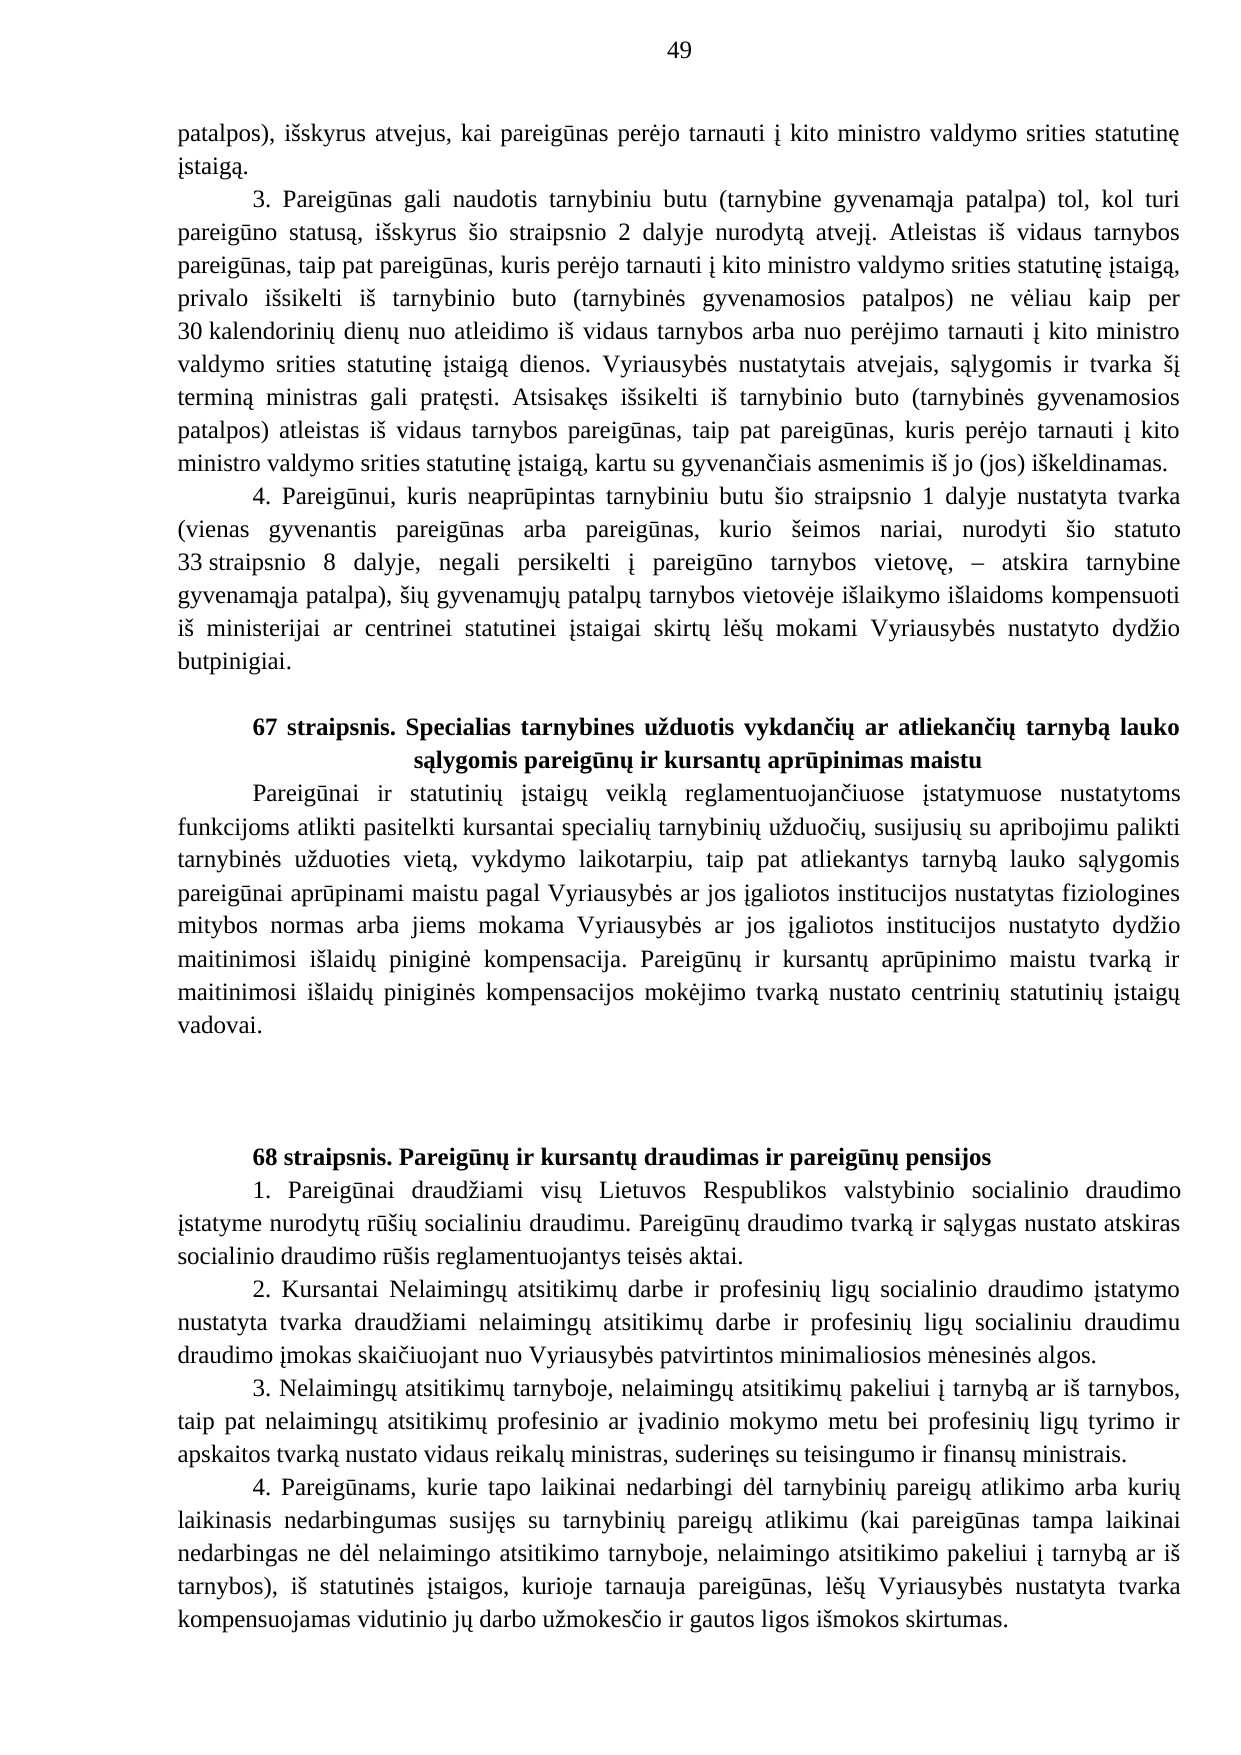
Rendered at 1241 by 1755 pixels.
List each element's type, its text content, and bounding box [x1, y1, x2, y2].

text Pareigūnai ir statutinių įstaigų veiklą reglamentuojančiuose įstatymuose nustatytoms funkcijoms atlikti pasitelkti kursantai specialių tarnybinių užduočių, susijusių su apribojimu palikti tarnybinės užduoties vietą, vykdymo laikotarpiu, taip pat atliekantys tarnybą lauko sąlygomis pareigūnai aprūpinami maistu pagal Vyriausybės ar jos įgaliotos institucijos nustatytas fiziologines mitybos normas arba jiems mokama Vyriausybės ar jos įgaliotos institucijos nustatyto dydžio maitinimosi išlaidų piniginė kompensacija. Pareigūnų ir kursantų aprūpinimo maistu tvarką ir maitinimosi išlaidų piniginės kompensacijos mokėjimo tvarką nustato centrinių statutinių įstaigų vadovai. [177, 778, 1181, 1038]
text 67 straipsnis. Specialias tarnybines užduotis vykdančių ar atliekančių tarnybą lauko sąlygomis pareigūnų ir kursantų aprūpinimas maistu [252, 712, 1181, 774]
text patalpos), išskyrus atvejus, kai pareigūnas perėjo tarnauti į kito ministro valdymo srities statutinę įstaigą. [177, 118, 1181, 180]
text 68 straipsnis. Pareigūnų ir kursantų draudimas ir pareigūnų pensijos [177, 1142, 1181, 1171]
text 2. Kursantai Nelaimingų atsitikimų darbe ir profesinių ligų socialinio draudimo įstatymo nustatyta tvarka draudžiami nelaimingų atsitikimų darbe ir profesinių ligų socialiniu draudimu draudimo įmokas skaičiuojant nuo Vyriausybės patvirtintos minimaliosios mėnesinės algos. [177, 1274, 1181, 1369]
text 1. Pareigūnai draudžiami visų Lietuvos Respublikos valstybinio socialinio draudimo įstatyme nurodytų rūšių socialiniu draudimu. Pareigūnų draudimo tvarką ir sąlygas nustato atskiras socialinio draudimo rūšis reglamentuojantys teisės aktai. [177, 1175, 1181, 1269]
text 4. Pareigūnui, kuris neaprūpintas tarnybiniu butu šio straipsnio 1 dalyje nustatyta tvarka (vienas gyvenantis pareigūnas arba pareigūnas, kurio šeimos nariai, nurodyti šio statuto 33 straipsnio 8 dalyje, negali persikelti į pareigūno tarnybos vietovę, – atskira tarnybine gyvenamąja patalpa), šių gyvenamųjų patalpų tarnybos vietovėje išlaikymo išlaidoms kompensuoti iš ministerijai ar centrinei statutinei įstaigai skirtų lėšų mokami Vyriausybės nustatyto dydžio butpinigiai. [177, 481, 1181, 675]
text 3. Pareigūnas gali naudotis tarnybiniu butu (tarnybine gyvenamąja patalpa) tol, kol turi pareigūno statusą, išskyrus šio straipsnio 2 dalyje nurodytą atvejį. Atleistas iš vidaus tarnybos pareigūnas, taip pat pareigūnas, kuris perėjo tarnauti į kito ministro valdymo srities statutinę įstaigą, privalo išsikelti iš tarnybinio buto (tarnybinės gyvenamosios patalpos) ne vėliau kaip per 30 kalendorinių dienų nuo atleidimo iš vidaus tarnybos arba nuo perėjimo tarnauti į kito ministro valdymo srities statutinę įstaigą dienos. Vyriausybės nustatytais atvejais, sąlygomis ir tvarka šį terminą ministras gali pratęsti. Atsisakęs išsikelti iš tarnybinio buto (tarnybinės gyvenamosios patalpos) atleistas iš vidaus tarnybos pareigūnas, taip pat pareigūnas, kuris perėjo tarnauti į kito ministro valdymo srities statutinę įstaigą, kartu su gyvenančiais asmenimis iš jo (jos) iškeldinamas. [177, 184, 1181, 477]
text 3. Nelaimingų atsitikimų tarnyboje, nelaimingų atsitikimų pakeliui į tarnybą ar iš tarnybos, taip pat nelaimingų atsitikimų profesinio ar įvadinio mokymo metu bei profesinių ligų tyrimo ir apskaitos tvarką nustato vidaus reikalų ministras, suderinęs su teisingumo ir finansų ministrais. [177, 1373, 1181, 1468]
text 4. Pareigūnams, kurie tapo laikinai nedarbingi dėl tarnybinių pareigų atlikimo arba kurių laikinasis nedarbingumas susijęs su tarnybinių pareigų atlikimu (kai pareigūnas tampa laikinai nedarbingas ne dėl nelaimingo atsitikimo tarnyboje, nelaimingo atsitikimo pakeliui į tarnybą ar iš tarnybos), iš statutinės įstaigos, kurioje tarnauja pareigūnas, lėšų Vyriausybės nustatyta tvarka kompensuojamas vidutinio jų darbo užmokesčio ir gautos ligos išmokos skirtumas. [177, 1472, 1181, 1633]
